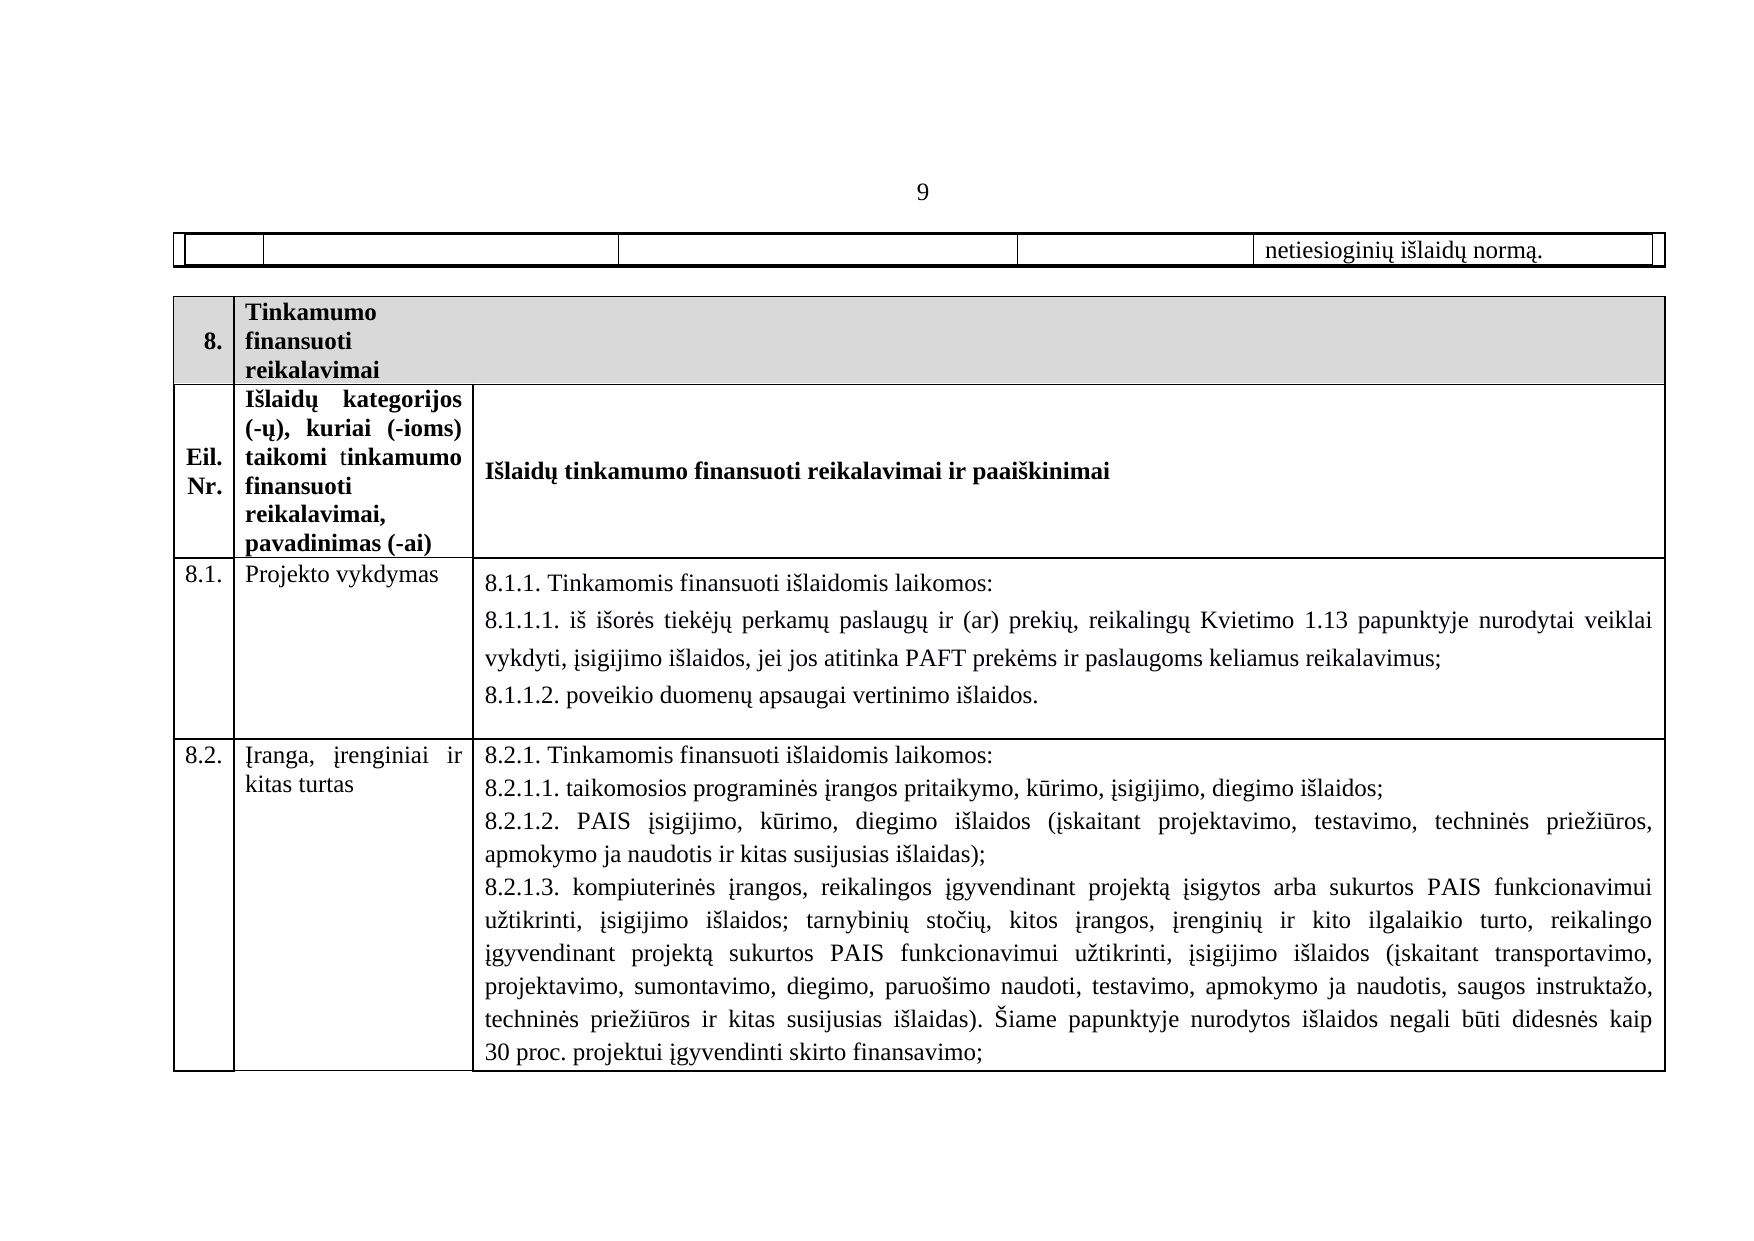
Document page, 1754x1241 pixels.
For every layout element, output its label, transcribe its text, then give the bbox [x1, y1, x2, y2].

table_header [473, 297, 1664, 383]
table_header 8. [174, 297, 233, 383]
table_cell 8.1. [175, 559, 233, 738]
table_cell [619, 235, 1017, 264]
table_cell [186, 235, 263, 264]
table_cell Išlaidų tinkamumo finansuoti reikalavimai ir paaiškinimai [474, 385, 1664, 557]
table_cell netiesioginių išlaidų normą. [1254, 235, 1652, 264]
table_header Tinkamumo finansuoti reikalavimai [235, 297, 473, 383]
table_cell Projekto vykdymas [235, 558, 472, 738]
table_cell 8.2.1. Tinkamomis finansuoti išlaidomis laikomos: 8.2.1.1. taikomosios programinės įrangos pritaikymo, kūrimo, įsigijimo, diegimo išlaidos; 8.2.1.2. PAIS įsigijimo, kūrimo, diegimo išlaidos (įskaitant projektavimo, testavimo, techninės priežiūros, apmokymo ja naudotis ir kitas susijusias išlaidas); 8.2.1.3. kompiuterinės įrangos, reikalingos įgyvendinant projektą įsigytos arba sukurtos PAIS funkcionavimui užtikrinti, įsigijimo išlaidos; tarnybinių stočių, kitos įrangos, įrenginių ir kito ilgalaikio turto, reikalingo įgyvendinant projektą sukurtos PAIS funkcionavimui užtikrinti, įsigijimo išlaidos (įskaitant transportavimo, projektavimo, sumontavimo, diegimo, paruošimo naudoti, testavimo, apmokymo ja naudotis, saugos instruktažo, techninės priežiūros ir kitas susijusias išlaidas). Šiame papunktyje nurodytos išlaidos negali būti didesnės kaip 30 proc. projektui įgyvendinti skirto finansavimo; [474, 740, 1664, 1070]
table_cell 8.2. [175, 740, 233, 1070]
table_cell [1018, 235, 1253, 264]
table_cell 8.1.1. Tinkamomis finansuoti išlaidomis laikomos: 8.1.1.1. iš išorės tiekėjų perkamų paslaugų ir (ar) prekių, reikalingų Kvietimo 1.13 papunktyje nurodytai veiklai vykdyti, įsigijimo išlaidos, jei jos atitinka PAFT prekėms ir paslaugoms keliamus reikalavimus; 8.1.1.2. poveikio duomenų apsaugai vertinimo išlaidos. [474, 559, 1664, 738]
table_cell Įranga, įrenginiai ir kitas turtas [235, 740, 472, 1070]
table_cell Išlaidų kategorijos (-ų), kuriai (-ioms) taikomi tinkamumo finansuoti reikalavimai, pavadinimas (-ai) [235, 385, 472, 557]
table_cell [264, 235, 618, 264]
table_cell Eil. Nr. [175, 385, 233, 557]
